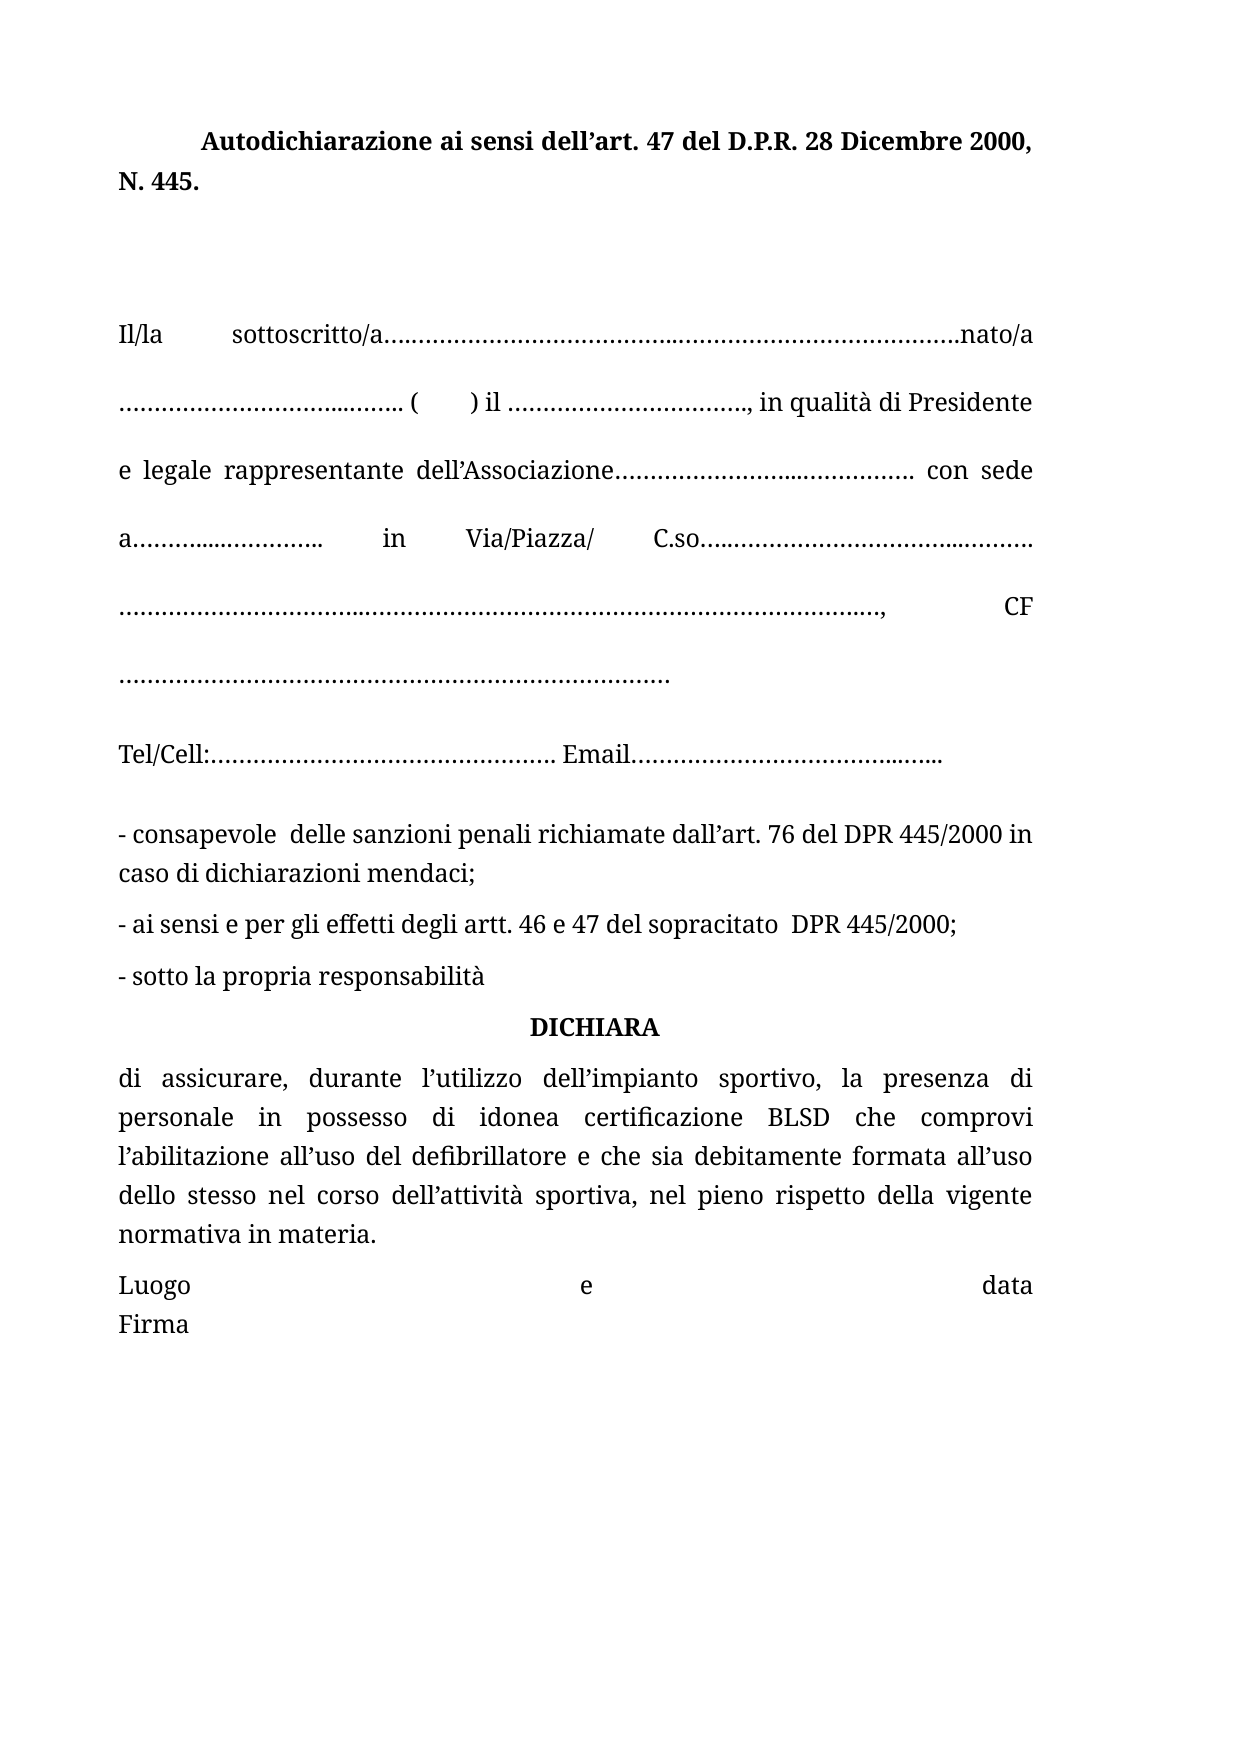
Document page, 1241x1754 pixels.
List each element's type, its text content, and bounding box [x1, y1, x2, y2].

text DICHIARA [118, 1009, 1033, 1043]
text Autodichiarazione ai sensi dell’art. 47 del D.P.R. 28 Dicembre 2000, N. 445. [118, 124, 1033, 197]
text - ai sensi e per gli effetti degli artt. 46 e 47 del sopracitato DPR 445/2000; [118, 907, 1033, 941]
text Il/la sottoscritto/a….………………………………..………………………………….nato/a …………………………...…….. ( ) il ……………………………., in qualità di Presidente e legale rappresentante dell’Associazione……………………...……………. con sede a……….....………….. in Via/Piazza/ C.so…..…………………………...……….……………………………..…………………………………………………………….…, CF …………………………………………………………………… [118, 316, 1033, 691]
text di assicurare, durante l’utilizzo dell’impianto sportivo, la presenza di personale in possesso di idonea certificazione BLSD che comprovi l’abilitazione all’uso del defibrillatore e che sia debitamente formata all’uso dello stesso nel corso dell’attività sportiva, nel pieno rispetto della vigente normativa in materia. [118, 1060, 1033, 1251]
text Luogo e data Firma [118, 1268, 1033, 1341]
text - consapevole delle sanzioni penali richiamate dall’art. 76 del DPR 445/2000 in caso di dichiarazioni mendaci; [118, 817, 1033, 890]
text Tel/Cell:…………………………………………. Email………………………………...…... [118, 737, 1033, 771]
text - sotto la propria responsabilità [118, 958, 1033, 992]
